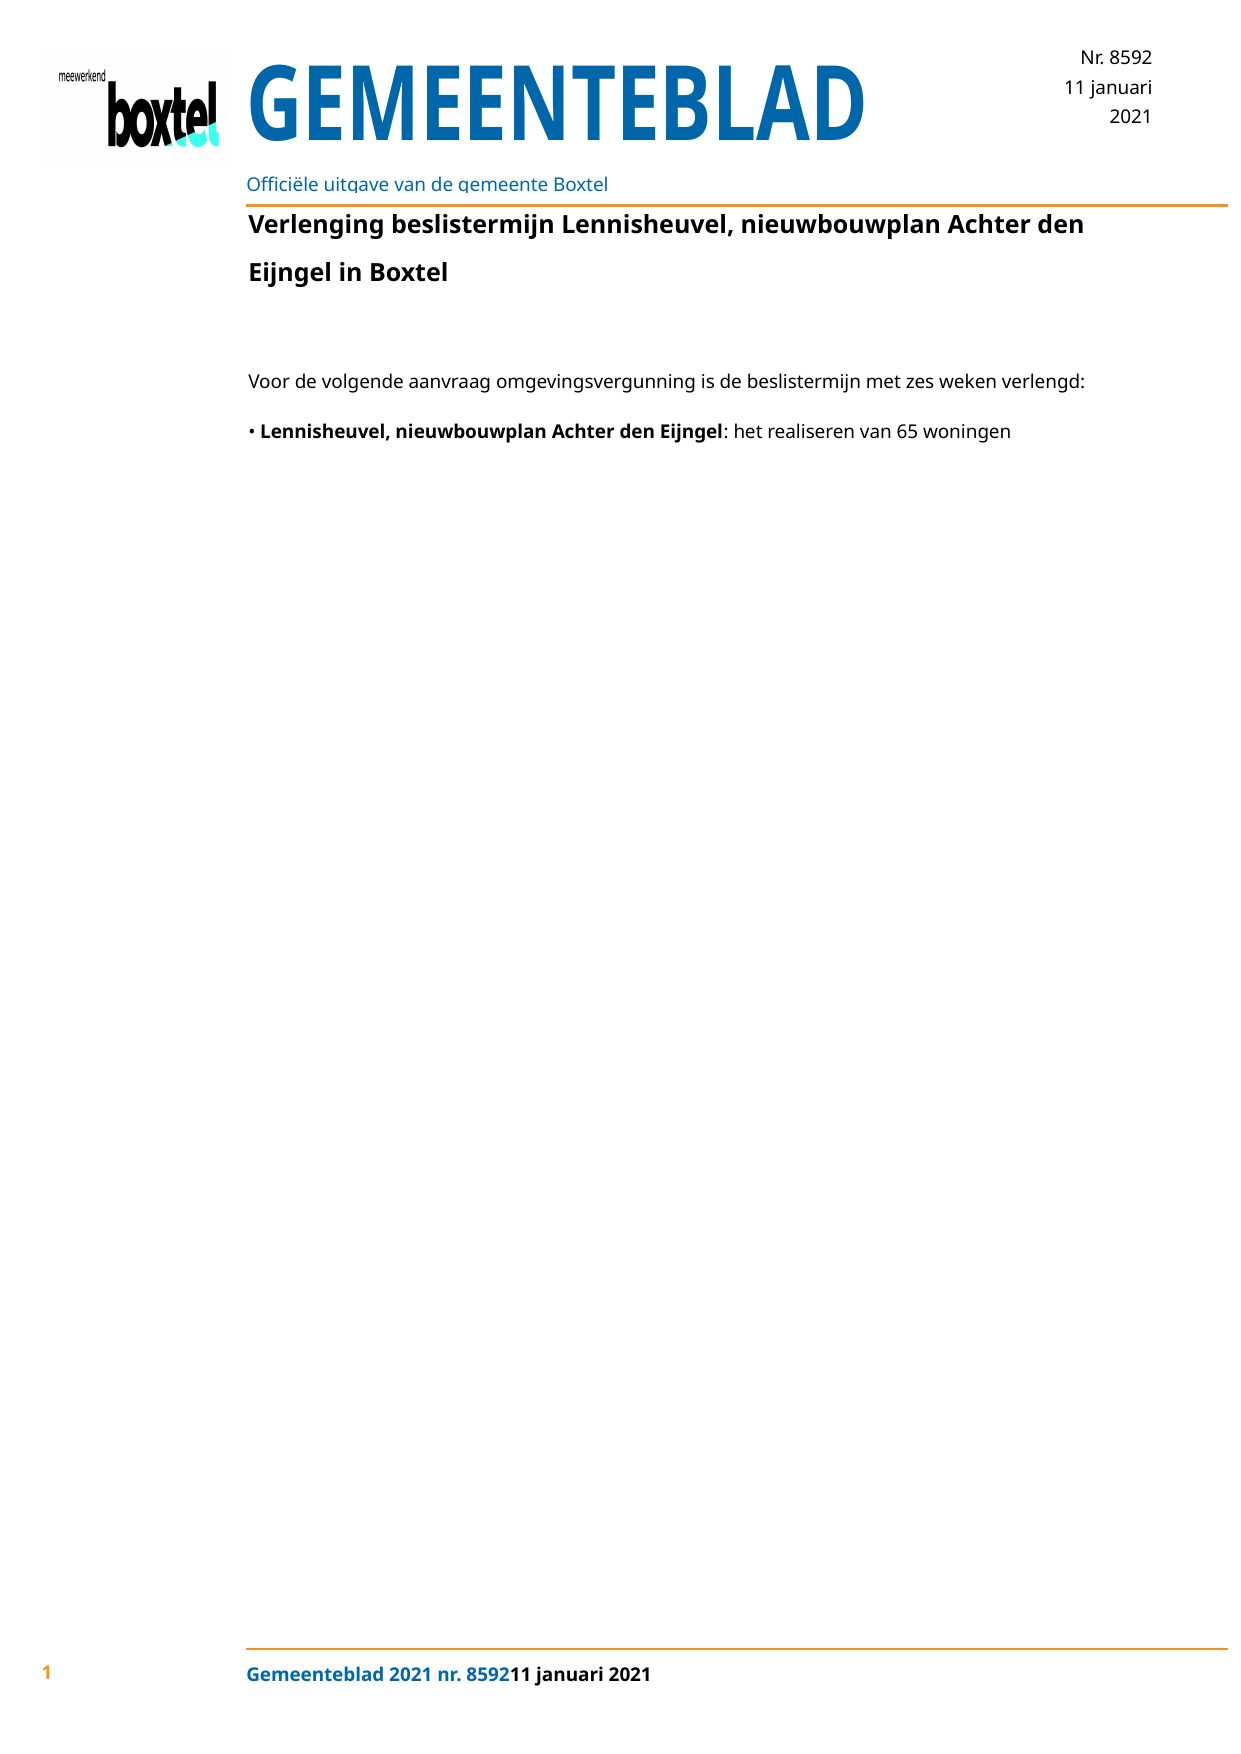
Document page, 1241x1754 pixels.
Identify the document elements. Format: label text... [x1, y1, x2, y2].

picture [41, 47, 231, 172]
text • Lennisheuvel, nieuwbouwplan Achter den Eijngel: het realiseren van 65 woningen [248, 419, 1152, 444]
text Verlenging beslistermijn Lennisheuvel, nieuwbouwplan Achter den Eijngel in Boxtel [248, 207, 1152, 288]
text Voor de volgende aanvraag omgevingsvergunning is de beslistermijn met zes weken verlengd: [248, 368, 1152, 394]
